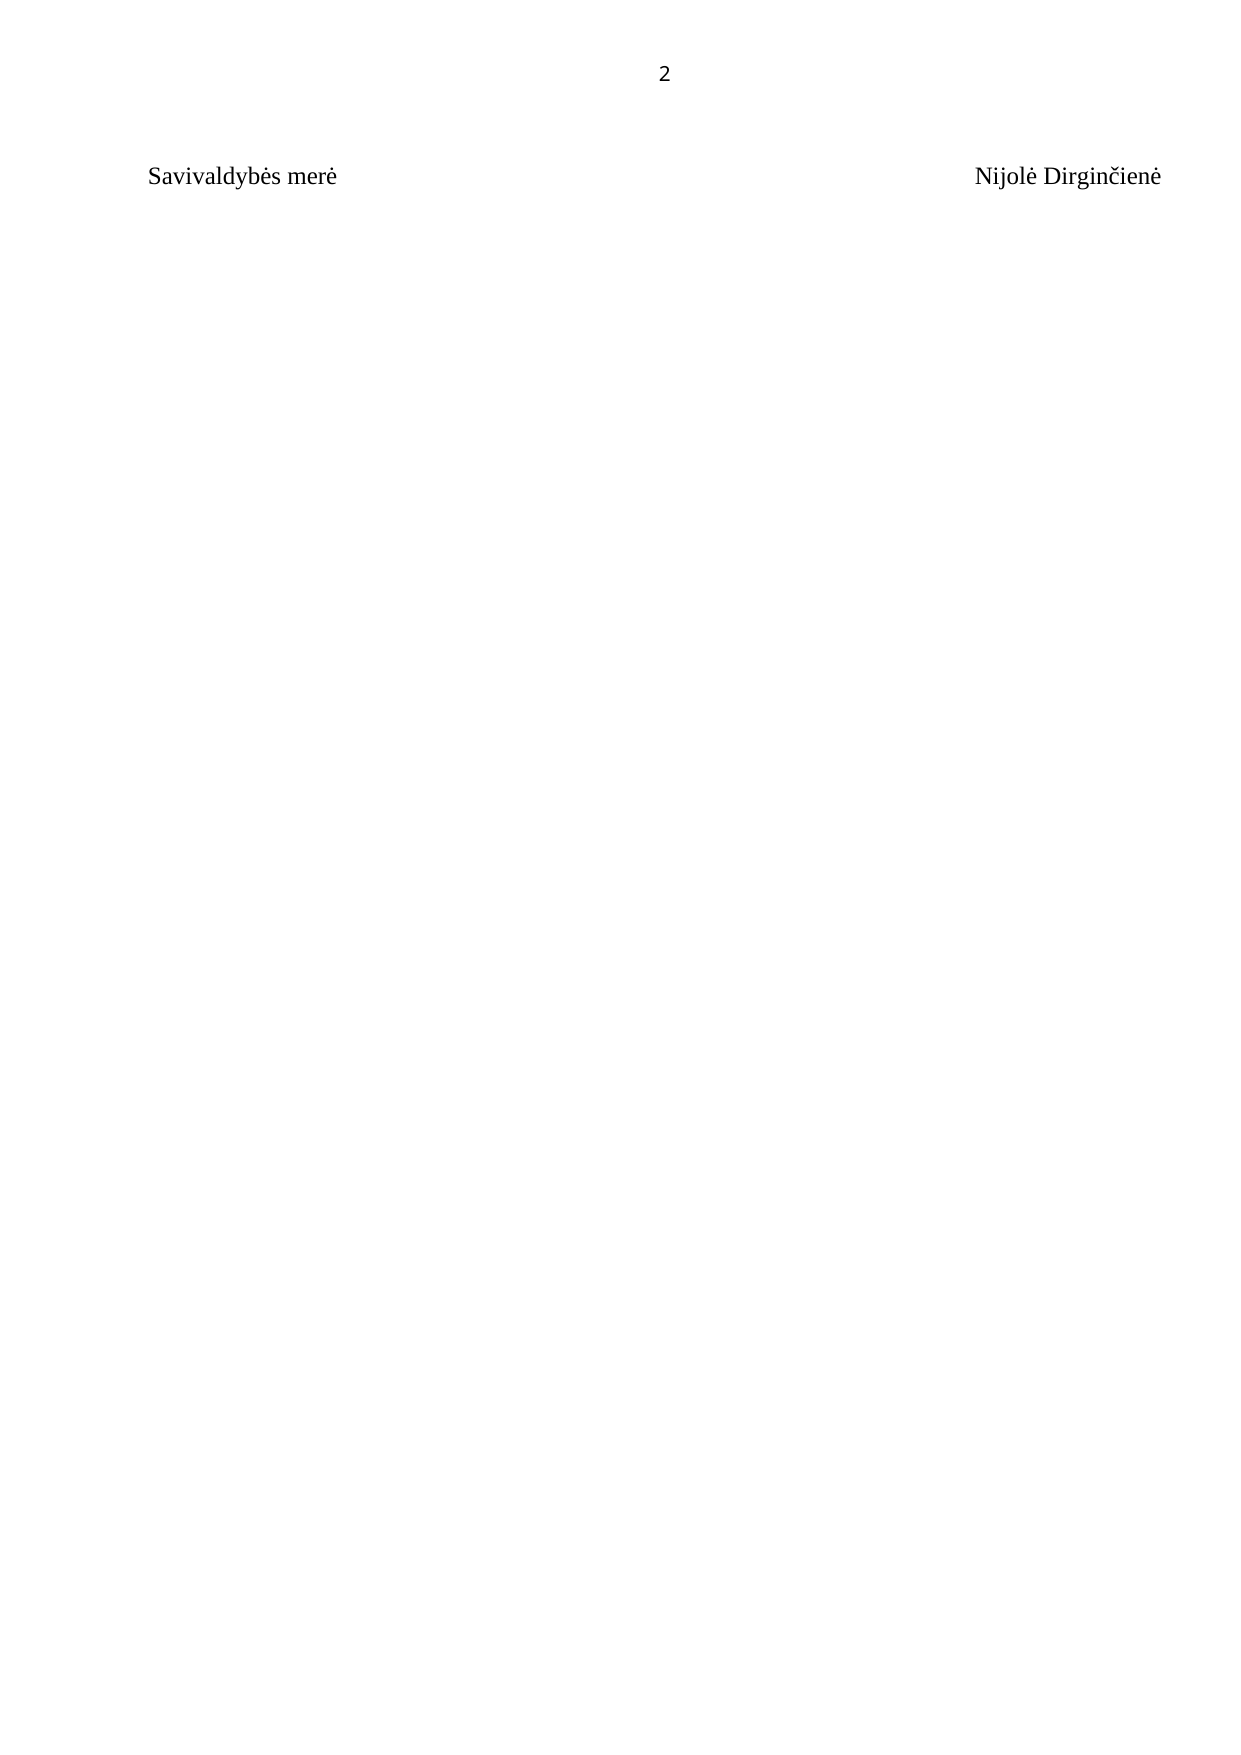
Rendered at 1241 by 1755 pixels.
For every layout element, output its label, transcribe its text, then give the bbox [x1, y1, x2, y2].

text Savivaldybės merė Nijolė Dirginčienė [148, 161, 1181, 190]
